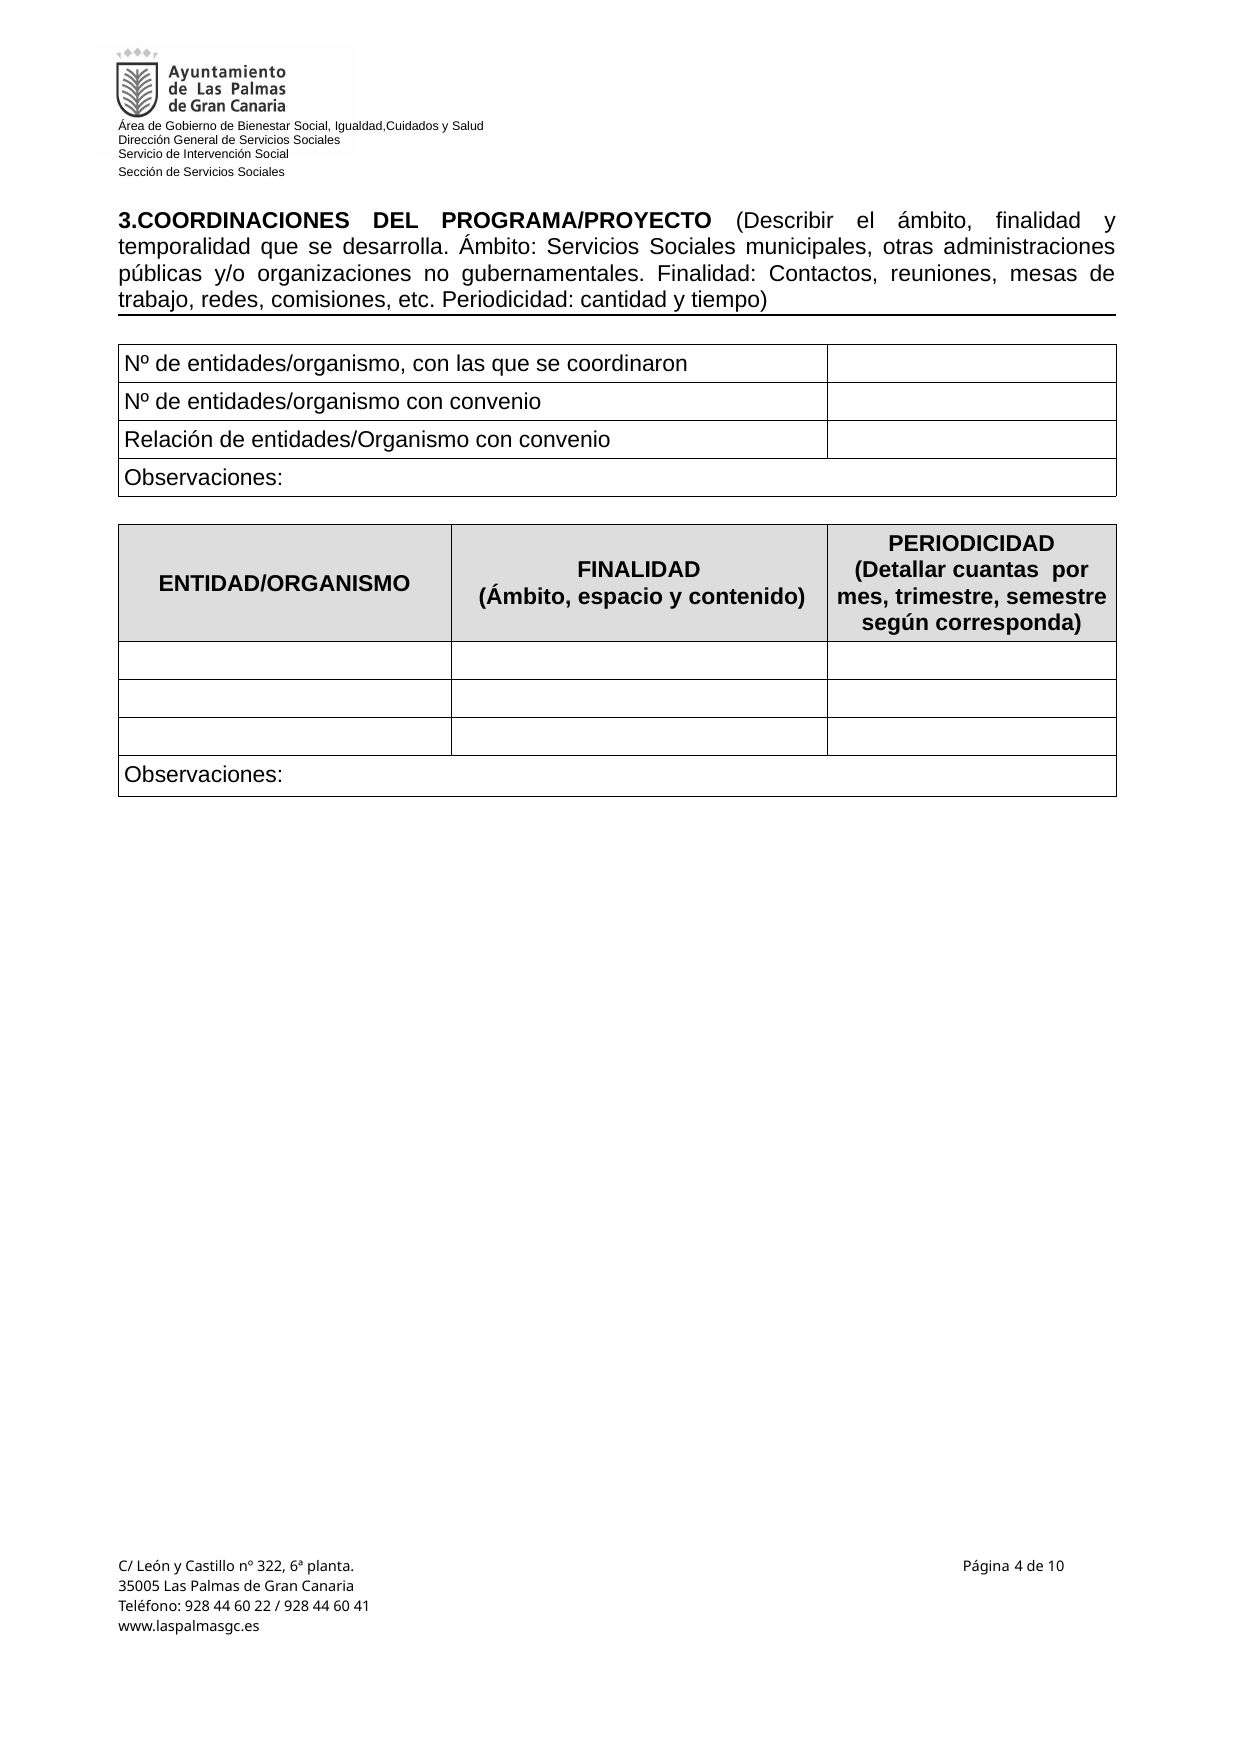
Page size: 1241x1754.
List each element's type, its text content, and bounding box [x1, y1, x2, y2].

table_cell Observaciones: [119, 756, 1116, 796]
table_cell [119, 718, 451, 755]
table_cell [828, 680, 1116, 717]
table_cell [828, 718, 1116, 755]
table_cell [828, 421, 1116, 458]
text 3.COORDINACIONES DEL PROGRAMA/PROYECTO (Describir el ámbito, finalidad y temporalidad que se desarrolla. Ámbito: Servicios Sociales municipales, otras administraciones públicas y/o organizaciones no gubernamentales. Finalidad: Contactos, reuniones, mesas de trabajo, redes, comisiones, etc. Periodicidad: cantidad y tiempo) [118, 207, 1116, 314]
table_header ENTIDAD/ORGANISMO [119, 525, 451, 641]
table_header PERIODICIDAD (Detallar cuantas por mes, trimestre, semestre según corresponda) [828, 525, 1116, 641]
table_cell Observaciones: [119, 459, 1116, 496]
table_cell [452, 718, 827, 755]
table_cell [452, 680, 827, 717]
table_cell [828, 383, 1116, 420]
table_header [828, 345, 1116, 382]
table_cell [452, 642, 827, 679]
table_cell [828, 642, 1116, 679]
picture [95, 42, 358, 158]
table_header Nº de entidades/organismo, con las que se coordinaron [119, 345, 827, 382]
table_cell [119, 680, 451, 717]
table_header FINALIDAD (Ámbito, espacio y contenido) [452, 525, 827, 641]
table_cell Nº de entidades/organismo con convenio [119, 383, 827, 420]
table_cell Relación de entidades/Organismo con convenio [119, 421, 827, 458]
table_cell [119, 642, 451, 679]
